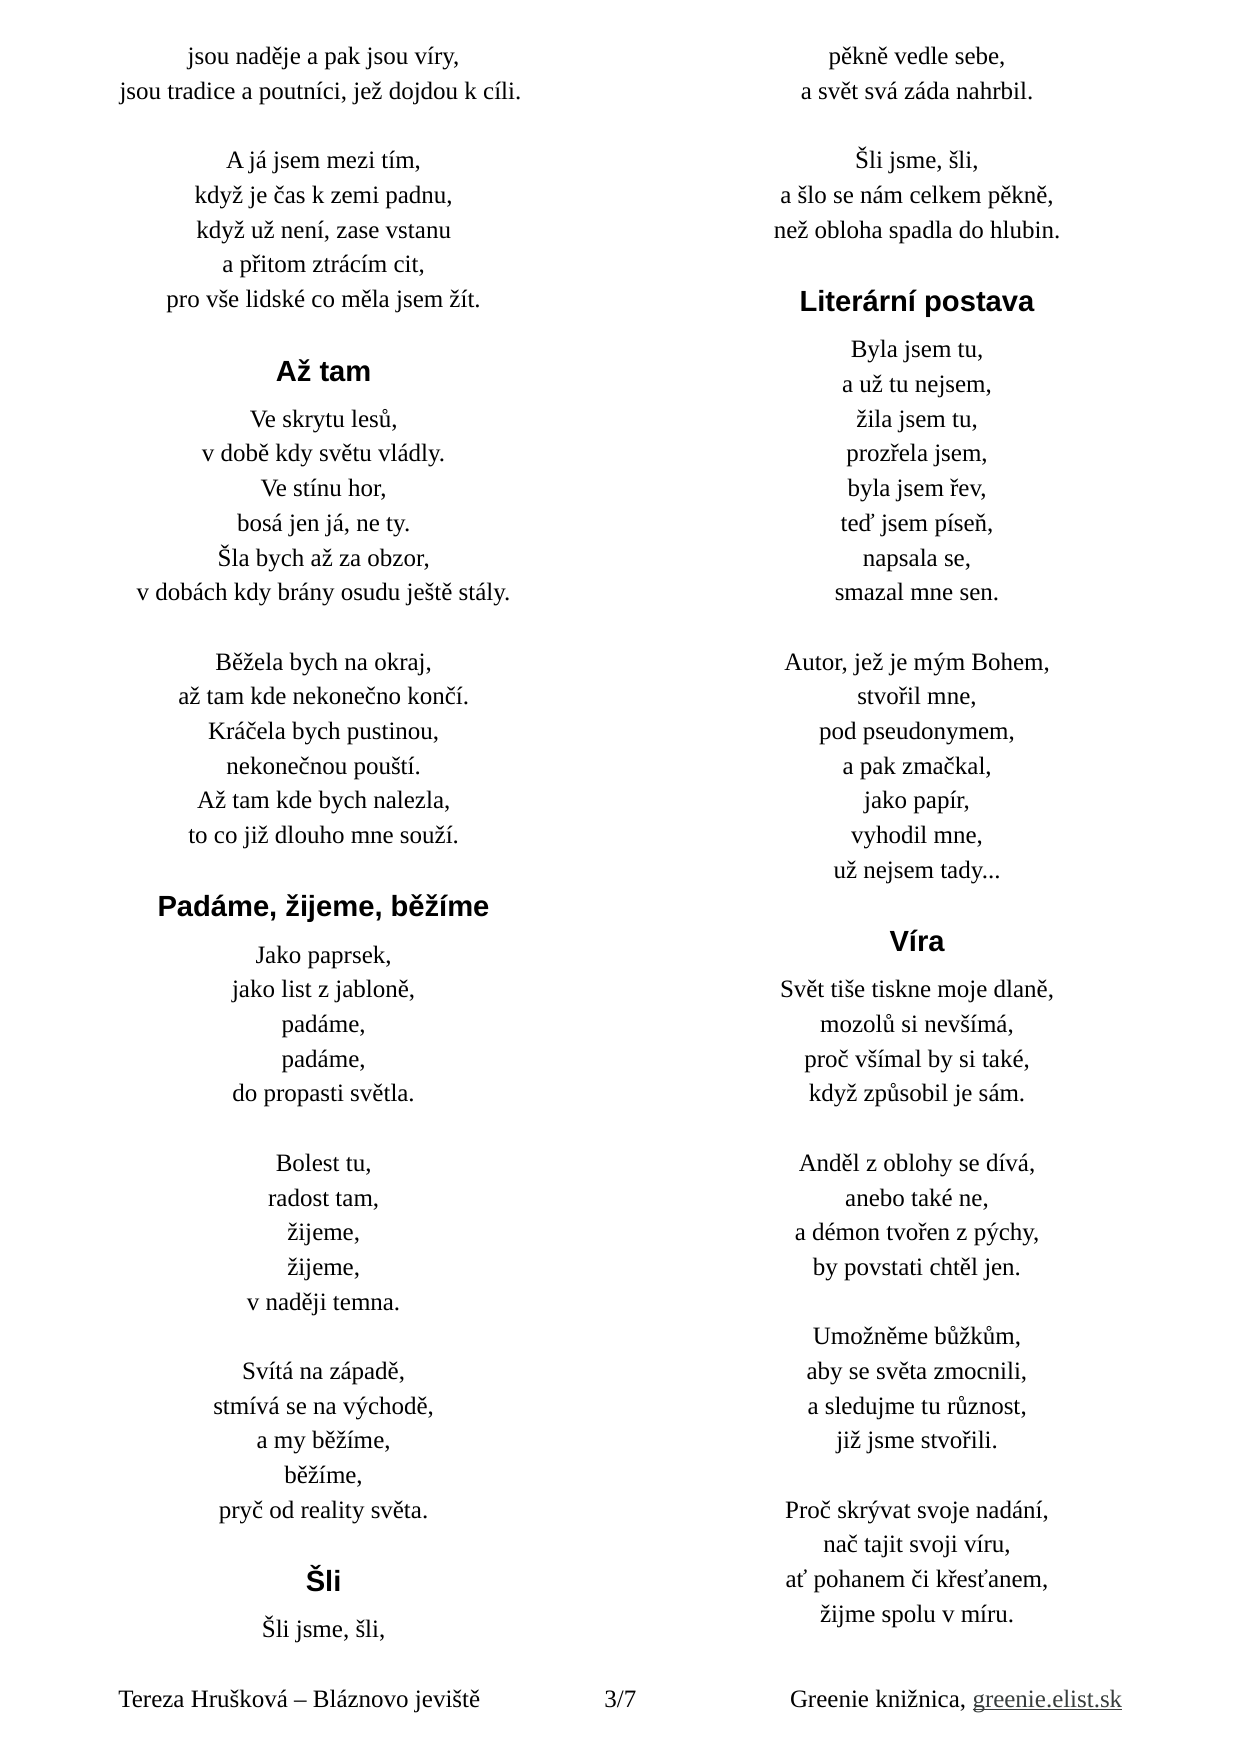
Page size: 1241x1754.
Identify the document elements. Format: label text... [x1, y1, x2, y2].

text jsou naděje a pak jsou víry, [41, 41, 605, 70]
text žijeme, [41, 1217, 605, 1246]
text Běžela bych na okraj, [41, 647, 605, 675]
text Šla bych až za obzor, [41, 543, 605, 571]
text a přitom ztrácím cit, [41, 249, 605, 278]
text Šli jsme, šli, [635, 145, 1199, 174]
text v době kdy světu vládly. [41, 438, 605, 467]
text padáme, [41, 1009, 605, 1038]
text nekonečnou pouští. [41, 751, 605, 779]
text Šli jsme, šli, [41, 1614, 605, 1643]
text Byla jsem tu, [635, 334, 1199, 363]
text bosá jen já, ne ty. [41, 508, 605, 537]
text Bolest tu, [41, 1148, 605, 1177]
text stmívá se na východě, [41, 1391, 605, 1419]
text když způsobil je sám. [635, 1078, 1199, 1107]
text ať pohanem či křesťanem, [635, 1564, 1199, 1593]
text smazal mne sen. [635, 577, 1199, 606]
text do propasti světla. [41, 1078, 605, 1107]
text žila jsem tu, [635, 404, 1199, 433]
text Svět tiše tiskne moje dlaně, [635, 974, 1199, 1003]
text a démon tvořen z pýchy, [635, 1217, 1199, 1246]
text prozřela jsem, [635, 438, 1199, 467]
text radost tam, [41, 1183, 605, 1211]
text a my běžíme, [41, 1425, 605, 1454]
text běžíme, [41, 1460, 605, 1489]
text Umožněme bůžkům, [635, 1321, 1199, 1350]
text stvořil mne, [635, 681, 1199, 710]
subtitle Víra [635, 924, 1199, 958]
text teď jsem píseň, [635, 508, 1199, 537]
text proč všímal by si také, [635, 1044, 1199, 1073]
text Ve skrytu lesů, [41, 404, 605, 433]
text jako list z jabloně, [41, 974, 605, 1003]
text Anděl z oblohy se dívá, [635, 1148, 1199, 1177]
text Svítá na západě, [41, 1356, 605, 1385]
subtitle Až tam [41, 353, 605, 387]
text napsala se, [635, 543, 1199, 571]
text a svět svá záda nahrbil. [635, 76, 1199, 105]
subtitle Literární postava [635, 284, 1199, 318]
text již jsme stvořili. [635, 1425, 1199, 1454]
text když je čas k zemi padnu, [41, 180, 605, 209]
text nač tajit svoji víru, [635, 1529, 1199, 1558]
text pryč od reality světa. [41, 1495, 605, 1523]
text Až tam kde bych nalezla, [41, 785, 605, 814]
text pěkně vedle sebe, [635, 41, 1199, 70]
subtitle Padáme, žijeme, běžíme [41, 889, 605, 923]
text mozolů si nevšímá, [635, 1009, 1199, 1038]
text v dobách kdy brány osudu ještě stály. [41, 577, 605, 606]
text a sledujme tu různost, [635, 1391, 1199, 1419]
text žijme spolu v míru. [635, 1599, 1199, 1628]
text v naději temna. [41, 1287, 605, 1315]
text by povstati chtěl jen. [635, 1252, 1199, 1281]
text padáme, [41, 1044, 605, 1073]
text anebo také ne, [635, 1183, 1199, 1211]
text Ve stínu hor, [41, 473, 605, 502]
text Proč skrývat svoje nadání, [635, 1495, 1199, 1523]
text a už tu nejsem, [635, 369, 1199, 398]
text než obloha spadla do hlubin. [635, 215, 1199, 243]
text když už není, zase vstanu [41, 215, 605, 243]
text byla jsem řev, [635, 473, 1199, 502]
text jako papír, [635, 785, 1199, 814]
text žijeme, [41, 1252, 605, 1281]
text aby se světa zmocnili, [635, 1356, 1199, 1385]
text Autor, jež je mým Bohem, [635, 647, 1199, 675]
text už nejsem tady... [635, 855, 1199, 883]
text jsou tradice a poutníci, jež dojdou k cíli. [41, 76, 605, 105]
text Kráčela bych pustinou, [41, 716, 605, 745]
text a šlo se nám celkem pěkně, [635, 180, 1199, 209]
text až tam kde nekonečno končí. [41, 681, 605, 710]
text Jako paprsek, [41, 940, 605, 968]
text vyhodil mne, [635, 820, 1199, 849]
text a pak zmačkal, [635, 751, 1199, 779]
text pro vše lidské co měla jsem žít. [41, 284, 605, 313]
subtitle Šli [41, 1564, 605, 1598]
text A já jsem mezi tím, [41, 145, 605, 174]
text to co již dlouho mne souží. [41, 820, 605, 849]
text pod pseudonymem, [635, 716, 1199, 745]
